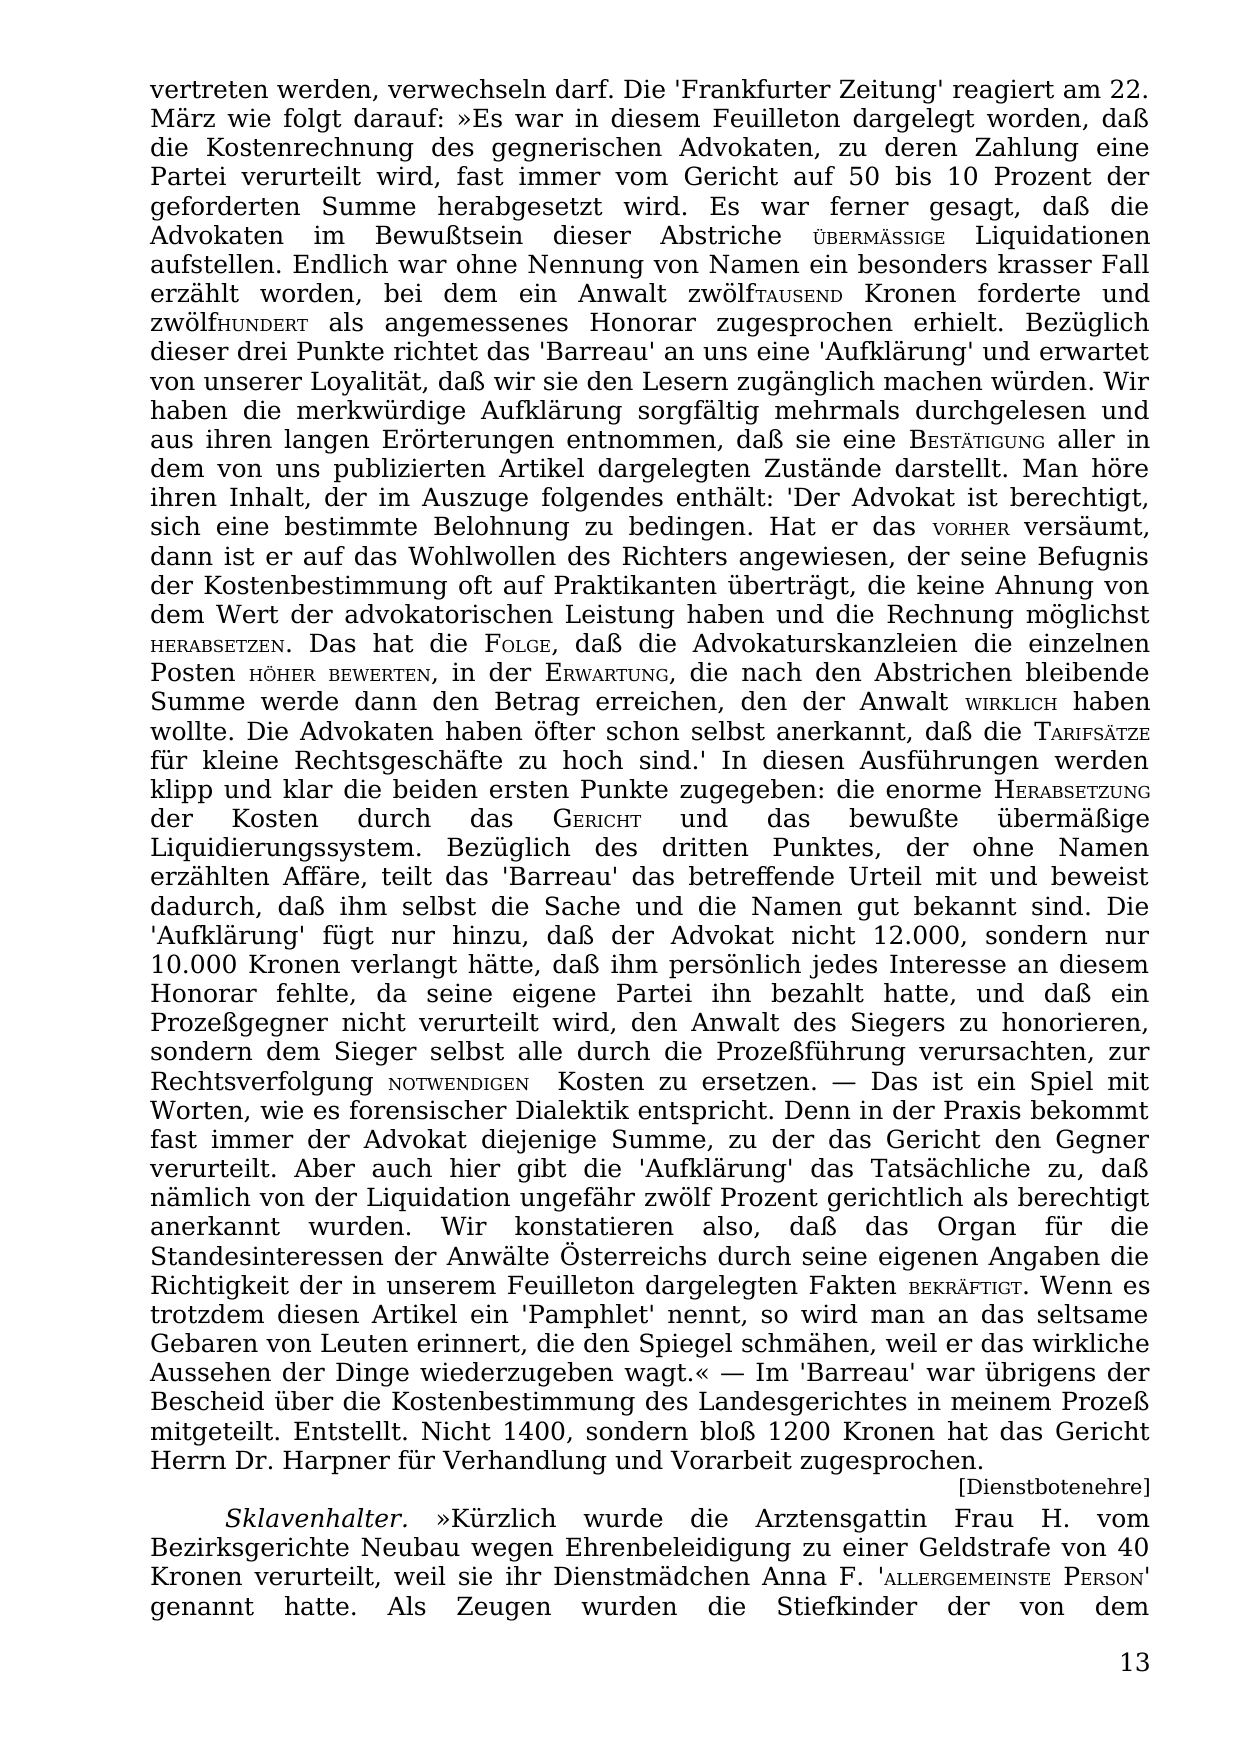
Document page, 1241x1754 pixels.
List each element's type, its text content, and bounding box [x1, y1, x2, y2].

text [Dienstbotenehre] [150, 1475, 1151, 1499]
text vertreten werden, verwechseln darf. Die 'Frankfurter Zeitung' reagiert am 22. März wie folgt darauf: »Es war in diesem Feuilleton dargelegt worden, daß die Kostenrechnung des gegnerischen Advokaten, zu deren Zahlung eine Partei verurteilt wird, fast immer vom Gericht auf 50 bis 10 Prozent der geforderten Summe herabgesetzt wird. Es war ferner gesagt, daß die Advokaten im Bewußtsein dieser Abstriche übermässige Liquidationen aufstellen. Endlich war ohne Nennung von Namen ein besonders krasser Fall erzählt worden, bei dem ein Anwalt zwölftausend Kronen forderte und zwölfhundert als angemessenes Honorar zugesprochen erhielt. Bezüglich dieser drei Punkte richtet das 'Barreau' an uns eine 'Aufklärung' und erwartet von unserer Loyalität, daß wir sie den Lesern zugänglich machen würden. Wir haben die merkwürdige Aufklärung sorgfältig mehrmals durchgelesen und aus ihren langen Erörterungen entnommen, daß sie eine Bestätigung aller in dem von uns publizierten Artikel dargelegten Zustände darstellt. Man höre ihren Inhalt, der im Auszuge folgendes enthält: 'Der Advokat ist berechtigt, sich eine bestimmte Belohnung zu bedingen. Hat er das vorher versäumt, dann ist er auf das Wohlwollen des Richters angewiesen, der seine Befugnis der Kostenbestimmung oft auf Praktikanten überträgt, die keine Ahnung von dem Wert der advokatorischen Leistung haben und die Rechnung möglichst herabsetzen. Das hat die Folge, daß die Advokaturskanzleien die einzelnen Posten höher bewerten, in der Erwartung, die nach den Abstrichen bleibende Summe werde dann den Betrag erreichen, den der Anwalt wirklich haben wollte. Die Advokaten haben öfter schon selbst anerkannt, daß die Tarifsätze für kleine Rechtsgeschäfte zu hoch sind.' In diesen Ausführungen werden klipp und klar die beiden ersten Punkte zugegeben: die enorme Herabsetzung der Kosten durch das Gericht und das bewußte übermäßige Liquidierungssystem. Bezüglich des dritten Punktes, der ohne Namen erzählten Affäre, teilt das 'Barreau' das betreffende Urteil mit und beweist dadurch, daß ihm selbst die Sache und die Namen gut bekannt sind. Die 'Aufklärung' fügt nur hinzu, daß der Advokat nicht 12.000, sondern nur 10.000 Kronen verlangt hätte, daß ihm persönlich jedes Interesse an diesem Honorar fehlte, da seine eigene Partei ihn bezahlt hatte, und daß ein Prozeßgegner nicht verurteilt wird, den Anwalt des Siegers zu honorieren, sondern dem Sieger selbst alle durch die Prozeßführung verursachten, zur Rechtsverfolgung notwendigen Kosten zu ersetzen. — Das ist ein Spiel mit Worten, wie es forensischer Dialektik entspricht. Denn in der Praxis bekommt fast immer der Advokat diejenige Summe, zu der das Gericht den Gegner verurteilt. Aber auch hier gibt die 'Aufklärung' das Tatsächliche zu, daß nämlich von der Liquidation ungefähr zwölf Prozent gerichtlich als berechtigt anerkannt wurden. Wir konstatieren also, daß das Organ für die Standesinteressen der Anwälte Österreichs durch seine eigenen Angaben die Richtigkeit der in unserem Feuilleton dargelegten Fakten bekräftigt. Wenn es trotzdem diesen Artikel ein 'Pamphlet' nennt, so wird man an das seltsame Gebaren von Leuten erinnert, die den Spiegel schmähen, weil er das wirkliche Aussehen der Dinge wiederzugeben wagt.« — Im 'Barreau' war übrigens der Bescheid über die Kostenbestimmung des Landesgerichtes in meinem Prozeß mitgeteilt. Entstellt. Nicht 1400, sondern bloß 1200 Kronen hat das Gericht Herrn Dr. Harpner für Verhandlung und Vorarbeit zugesprochen. [150, 75, 1151, 1475]
text Sklavenhalter. »Kürzlich wurde die Arztensgattin Frau H. vom Bezirksgerichte Neubau wegen Ehrenbeleidigung zu einer Geldstrafe von 40 Kronen verurteilt, weil sie ihr Dienstmädchen Anna F. 'allergemeinste Person' genannt hatte. Als Zeugen wurden die Stiefkinder der von dem [150, 1499, 1151, 1621]
